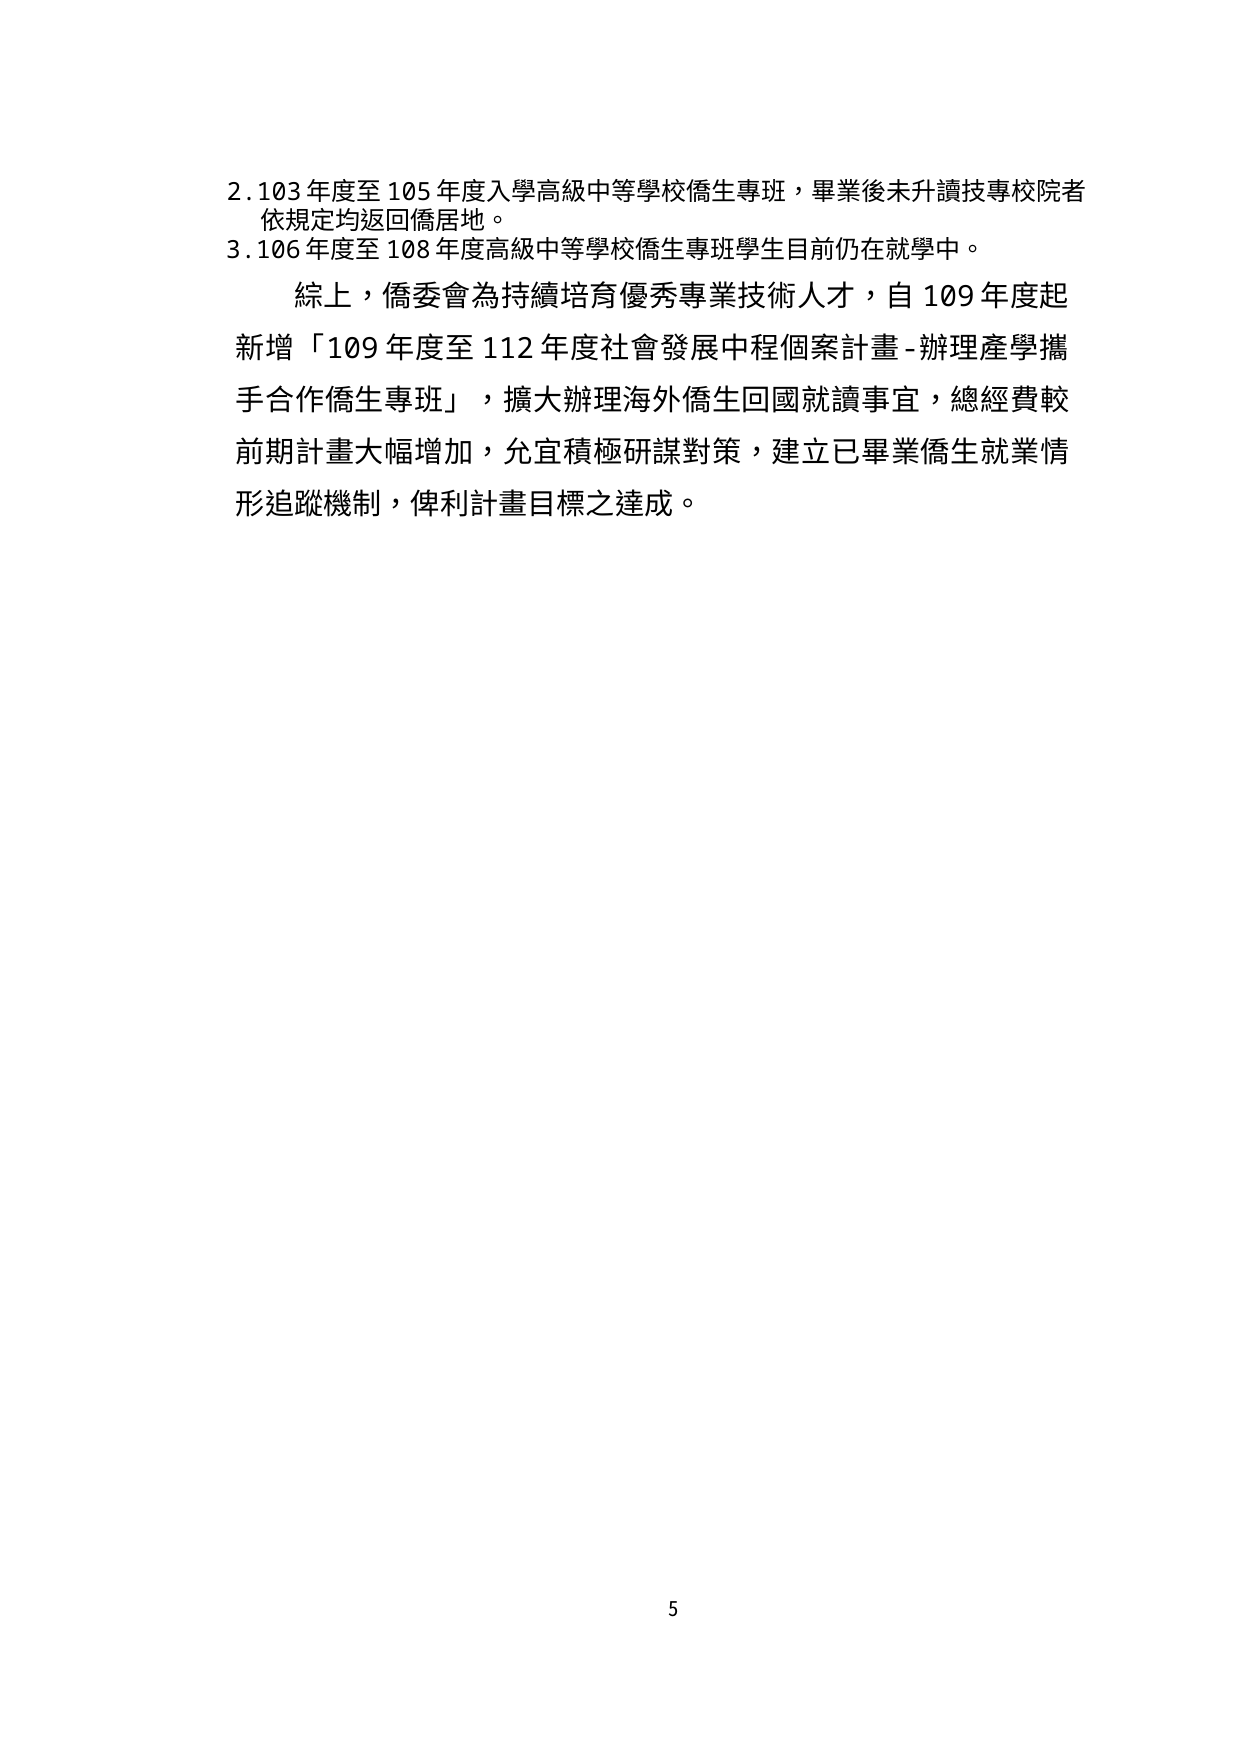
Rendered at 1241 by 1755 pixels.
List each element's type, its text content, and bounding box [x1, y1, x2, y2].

text 綜上，僑委會為持續培育優秀專業技術人才，自109年度起新增「109年度至112年度社會發展中程個案計畫-辦理產學攜手合作僑生專班」，擴大辦理海外僑生回國就讀事宜，總經費較前期計畫大幅增加，允宜積極研謀對策，建立已畢業僑生就業情形追蹤機制，俾利計畫目標之達成。 [236, 265, 1069, 525]
text 3.106年度至108年度高級中等學校僑生專班學生目前仍在就學中。 [226, 236, 1107, 265]
text 2.103年度至105年度入學高級中等學校僑生專班，畢業後未升讀技專校院者依規定均返回僑居地。 [226, 177, 1107, 236]
